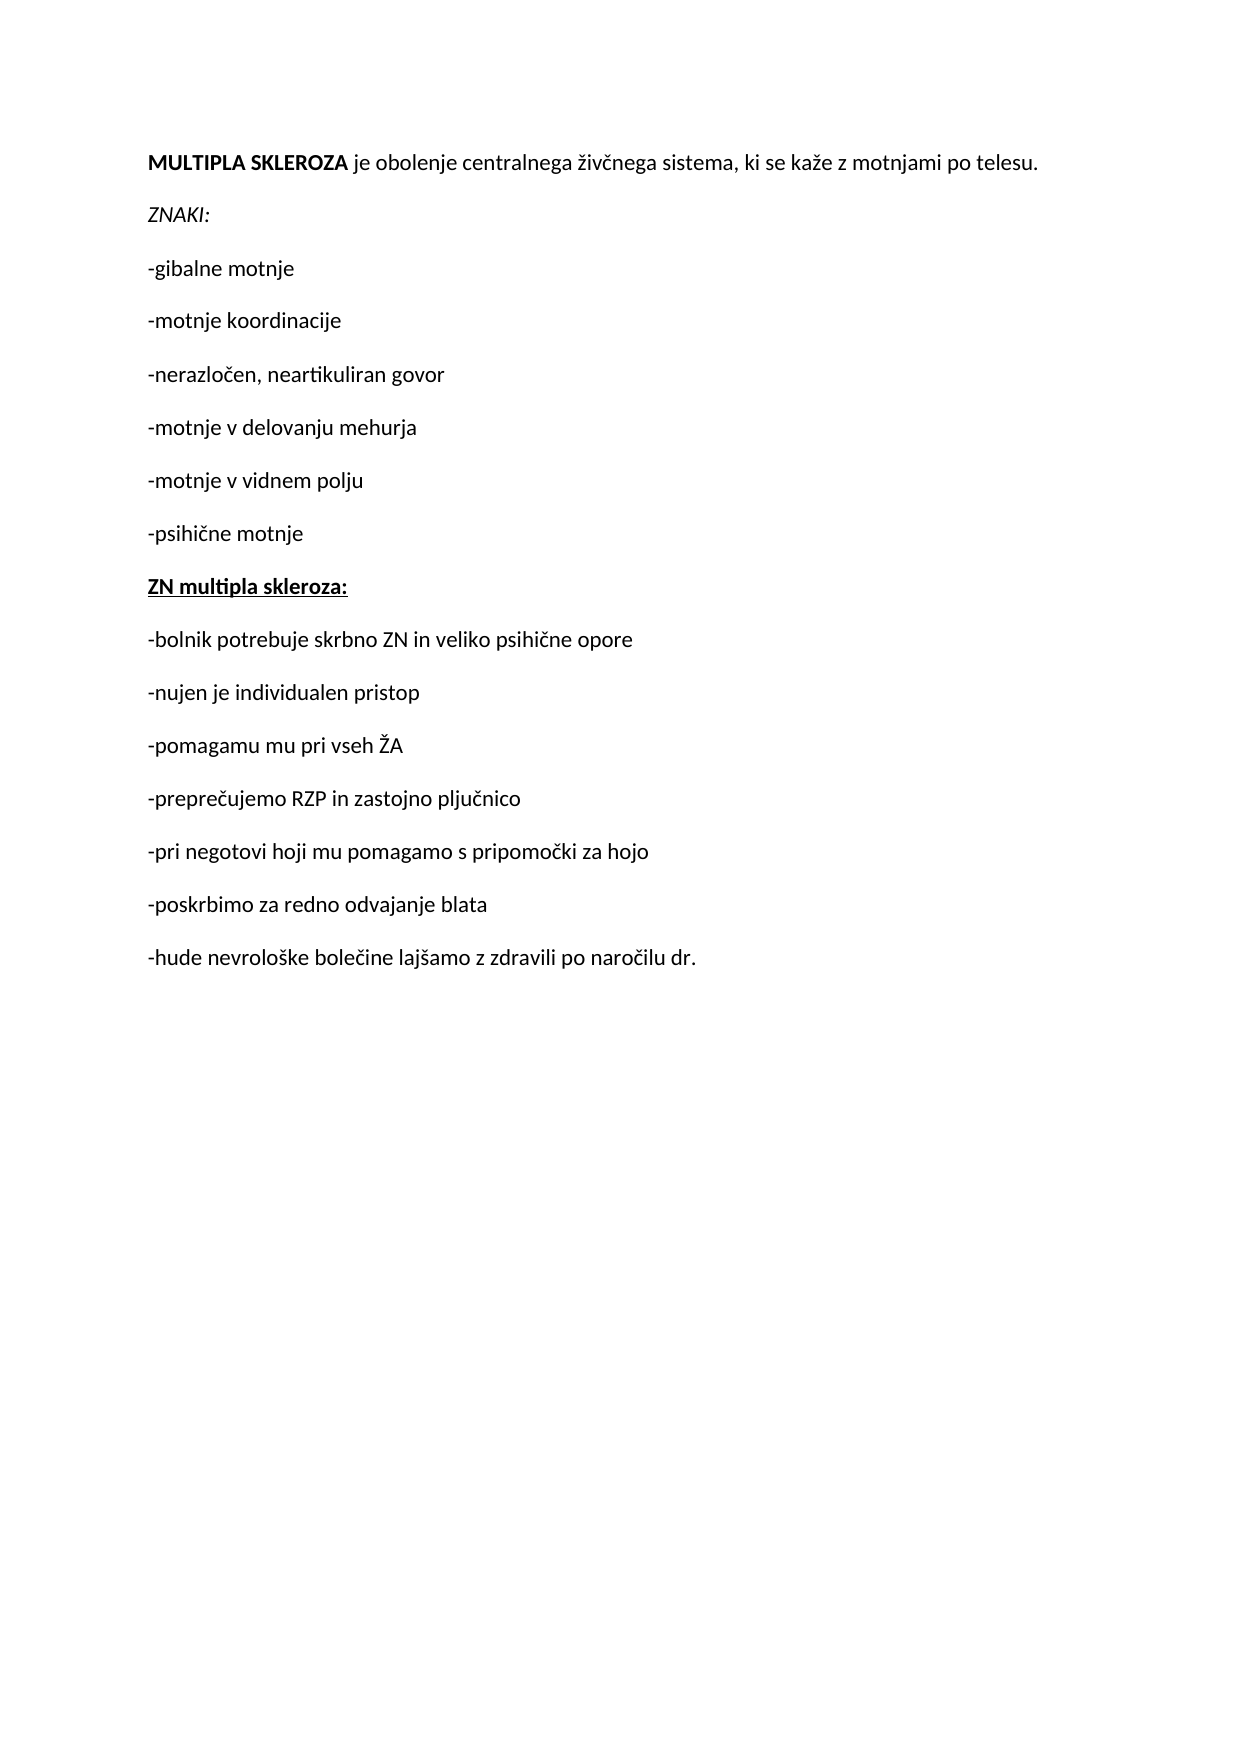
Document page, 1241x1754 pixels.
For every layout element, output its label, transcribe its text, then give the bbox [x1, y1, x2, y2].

text -poskrbimo za redno odvajanje blata [148, 890, 1093, 918]
text -motnje koordinacije [148, 307, 1093, 335]
text -nujen je individualen pristop [148, 678, 1093, 706]
text -bolnik potrebuje skrbno ZN in veliko psihične opore [148, 625, 1093, 653]
text -preprečujemo RZP in zastojno pljučnico [148, 784, 1093, 812]
text -psihične motnje [148, 519, 1093, 547]
text -motnje v vidnem polju [148, 466, 1093, 494]
text ZN multipla skleroza: [148, 572, 1093, 600]
text -motnje v delovanju mehurja [148, 413, 1093, 441]
text ZNAKI: [148, 201, 1093, 229]
text -pomagamu mu pri vseh ŽA [148, 731, 1093, 759]
text -nerazločen, neartikuliran govor [148, 360, 1093, 388]
text MULTIPLA SKLEROZA je obolenje centralnega živčnega sistema, ki se kaže z motnjami po telesu. [148, 148, 1093, 176]
text -gibalne motnje [148, 254, 1093, 282]
text -hude nevrološke bolečine lajšamo z zdravili po naročilu dr. [148, 943, 1093, 971]
text -pri negotovi hoji mu pomagamo s pripomočki za hojo [148, 837, 1093, 865]
